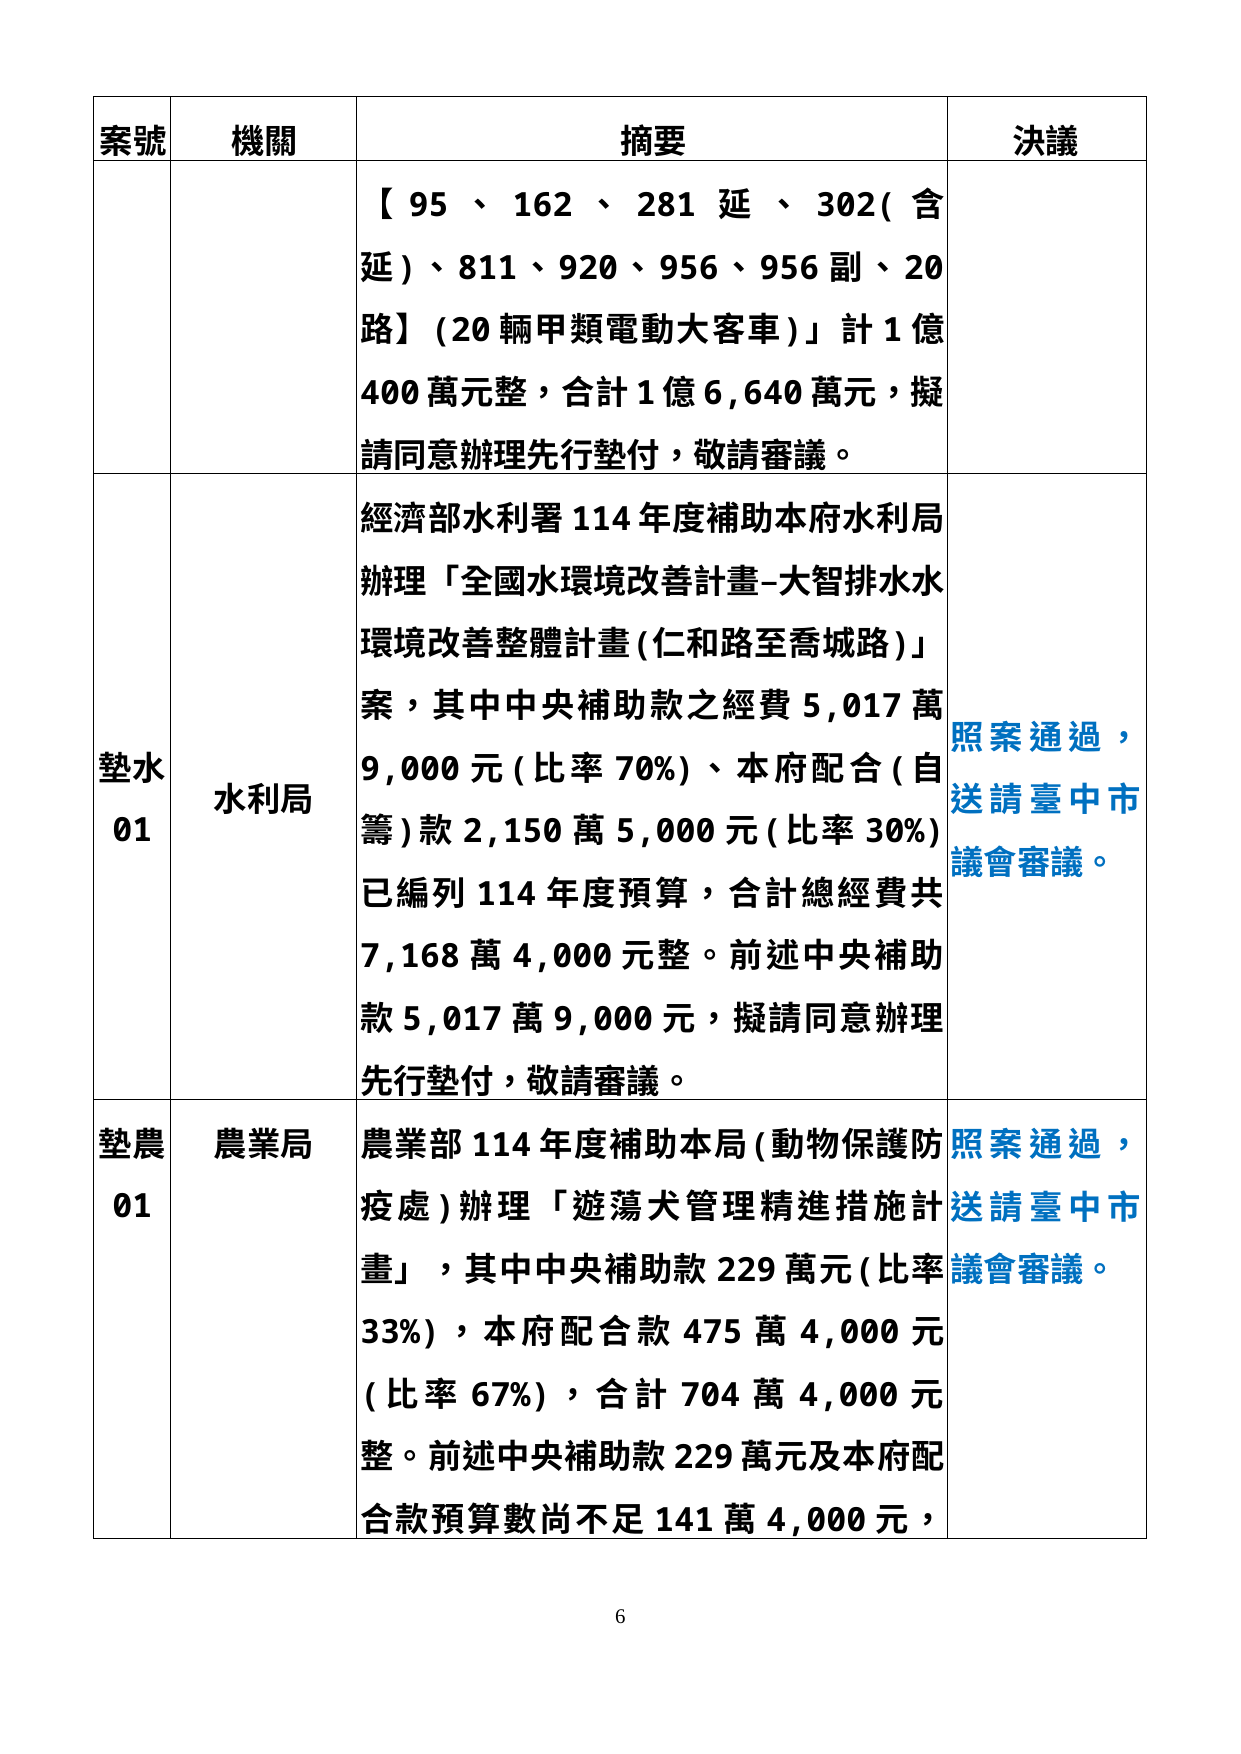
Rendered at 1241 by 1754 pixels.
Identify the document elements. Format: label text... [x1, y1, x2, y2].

table_cell 照案通過，送請臺中市議會審議。 [948, 1100, 1146, 1538]
table_header 案號 [94, 97, 170, 160]
table_cell [171, 161, 356, 473]
table_cell 農業部114年度補助本局(動物保護防疫處)辦理「遊蕩犬管理精進措施計畫」，其中中央補助款229萬元(比率33%)，本府配合款475萬4,000元(比率67%)，合計704萬4,000元整。前述中央補助款229萬元及本府配合款預算數尚不足141萬4,000元， [357, 1100, 947, 1538]
table_cell 水利局 [171, 474, 356, 1099]
table_cell 墊水01 [94, 474, 170, 1099]
table_cell 農業局 [171, 1100, 356, 1538]
table_header 決議 [948, 97, 1146, 160]
table_cell 經濟部水利署114年度補助本府水利局辦理「全國水環境改善計畫–大智排水水環境改善整體計畫(仁和路至喬城路)」案，其中中央補助款之經費5,017萬9,000元(比率70%)、本府配合(自籌)款2,150萬5,000元(比率30%)已編列114年度預算，合計總經費共7,168萬4,000元整。前述中央補助款5,017萬9,000元，擬請同意辦理先行墊付，敬請審議。 [357, 474, 947, 1099]
table_cell 【95、162、281延、302(含延)、811、920、956、956副、20路】(20輛甲類電動大客車)」計1億400萬元整，合計1億6,640萬元，擬請同意辦理先行墊付，敬請審議。 [357, 161, 947, 473]
table_cell 墊農01 [94, 1100, 170, 1538]
table_cell 照案通過，送請臺中市議會審議。 [948, 474, 1146, 1099]
table_header 機關 [171, 97, 356, 160]
table_header 摘要 [357, 97, 947, 160]
table_cell [94, 161, 170, 473]
table_cell [948, 161, 1146, 473]
